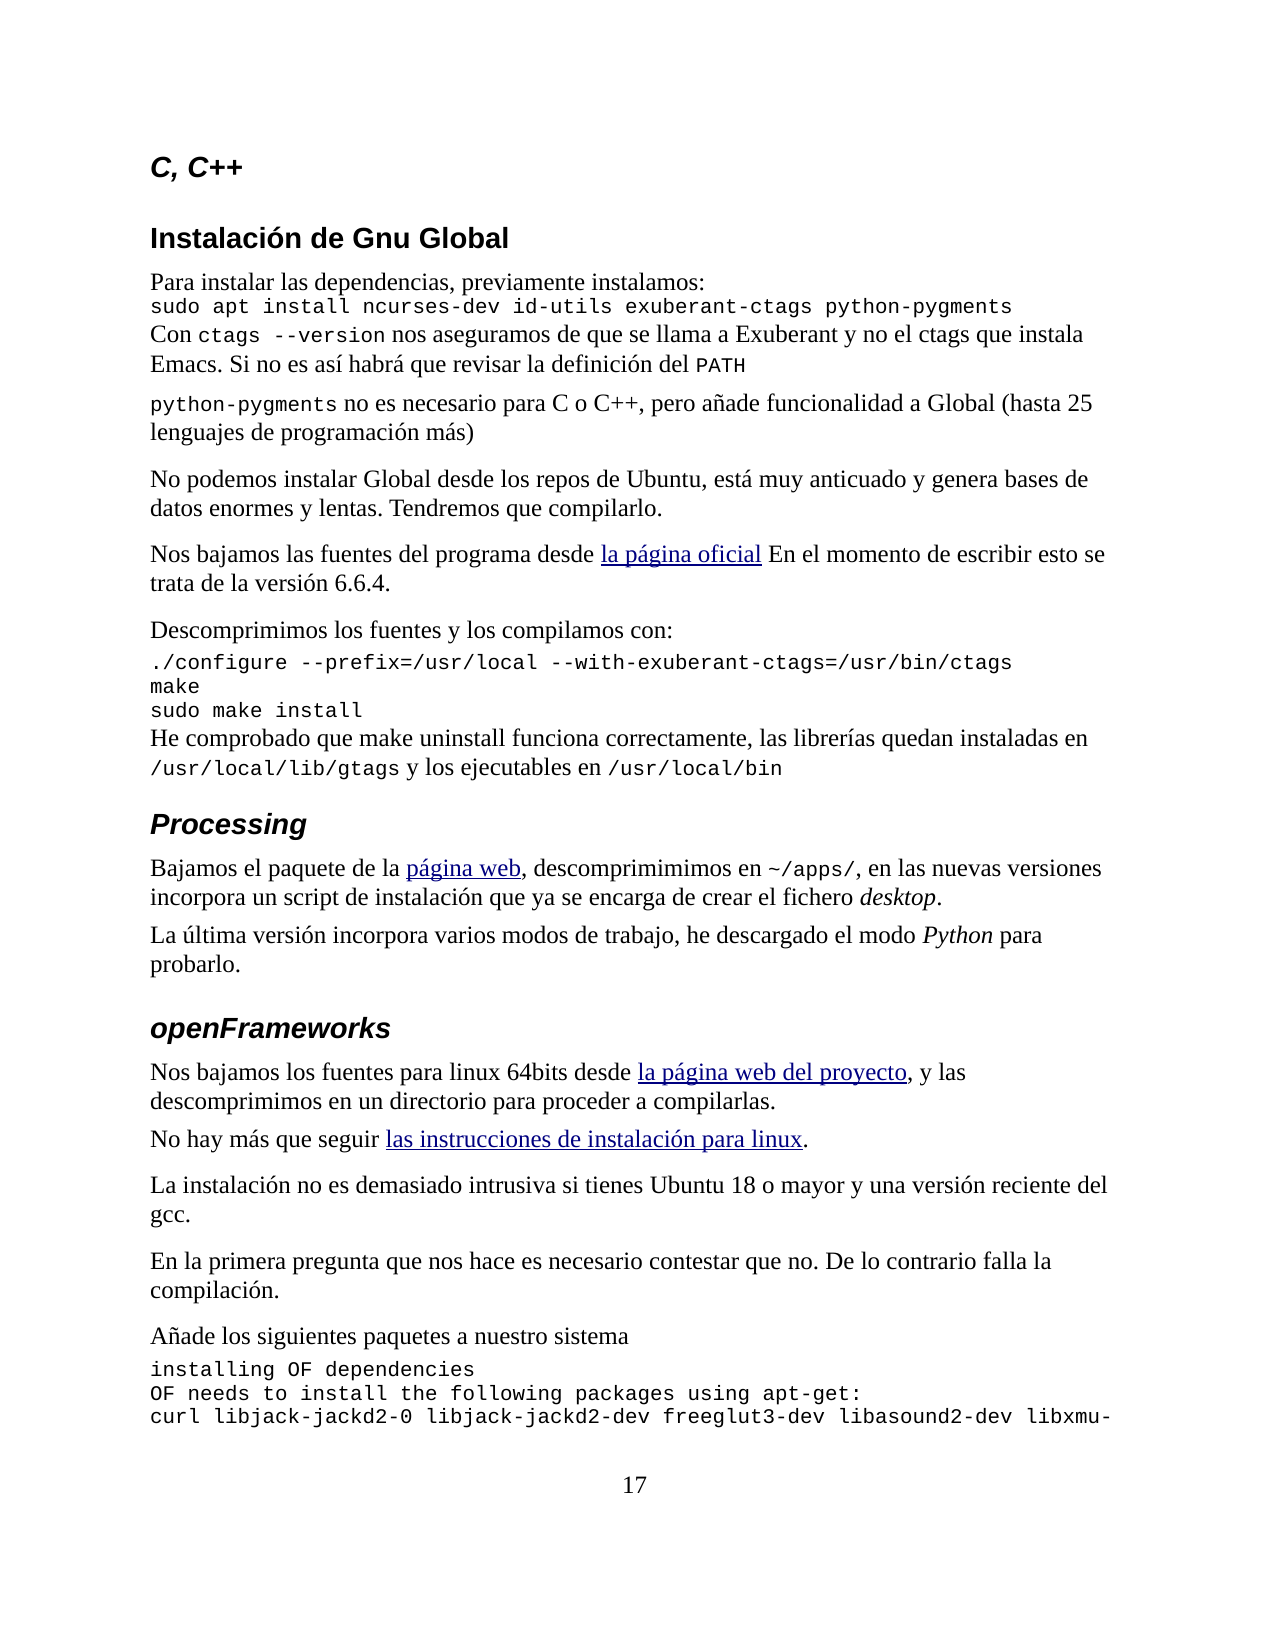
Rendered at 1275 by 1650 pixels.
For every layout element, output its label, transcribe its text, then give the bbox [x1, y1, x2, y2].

text make [150, 676, 1125, 700]
text Para instalar las dependencias, previamente instalamos: [150, 267, 1125, 296]
text Nos bajamos los fuentes para linux 64bits desde la página web del proyecto, y las descomprimimos en un directorio para proceder a compilarlas. [150, 1057, 1125, 1115]
subtitle Processing [150, 807, 1125, 840]
text installing OF dependencies [150, 1359, 1125, 1383]
text No hay más que seguir las instrucciones de instalación para linux. [150, 1124, 1125, 1153]
text La última versión incorpora varios modos de trabajo, he descargado el modo Python para probarlo. [150, 920, 1125, 977]
text OF needs to install the following packages using apt-get: [150, 1383, 1125, 1406]
text sudo apt install ncurses-dev id-utils exuberant-ctags python-pygments [150, 296, 1125, 319]
text sudo make install [150, 700, 1125, 723]
text La instalación no es demasiado intrusiva si tienes Ubuntu 18 o mayor y una versión reciente del gcc. [150, 1171, 1125, 1228]
text Añade los siguientes paquetes a nuestro sistema [150, 1321, 1125, 1350]
text Descomprimimos los fuentes y los compilamos con: [150, 615, 1125, 643]
subtitle C, C++ [150, 150, 1125, 183]
text Nos bajamos las fuentes del programa desde la página oficial En el momento de escribir esto se trata de la versión 6.6.4. [150, 539, 1125, 597]
subtitle Instalación de Gnu Global [150, 221, 1125, 254]
text python-pygments no es necesario para C o C++, pero añade funcionalidad a Global (hasta 25 lenguajes de programación más) [150, 388, 1125, 446]
text Con ctags --version nos aseguramos de que se llama a Exuberant y no el ctags que instala Emacs. Si no es así habrá que revisar la definición del PATH [150, 319, 1125, 379]
text curl libjack-jackd2-0 libjack-jackd2-dev freeglut3-dev libasound2-dev libxmu- [150, 1406, 1125, 1430]
text He comprobado que make uninstall funciona correctamente, las librerías quedan instaladas en /usr/local/lib/gtags y los ejecutables en /usr/local/bin [150, 723, 1125, 782]
text En la primera pregunta que nos hace es necesario contestar que no. De lo contrario falla la compilación. [150, 1246, 1125, 1303]
text Bajamos el paquete de la página web, descomprimimimos en ~/apps/, en las nuevas versiones incorpora un script de instalación que ya se encarga de crear el fichero desktop. [150, 853, 1125, 911]
text No podemos instalar Global desde los repos de Ubuntu, está muy anticuado y genera bases de datos enormes y lentas. Tendremos que compilarlo. [150, 464, 1125, 521]
subtitle openFrameworks [150, 1011, 1125, 1045]
text ./configure --prefix=/usr/local --with-exuberant-ctags=/usr/bin/ctags [150, 652, 1125, 676]
